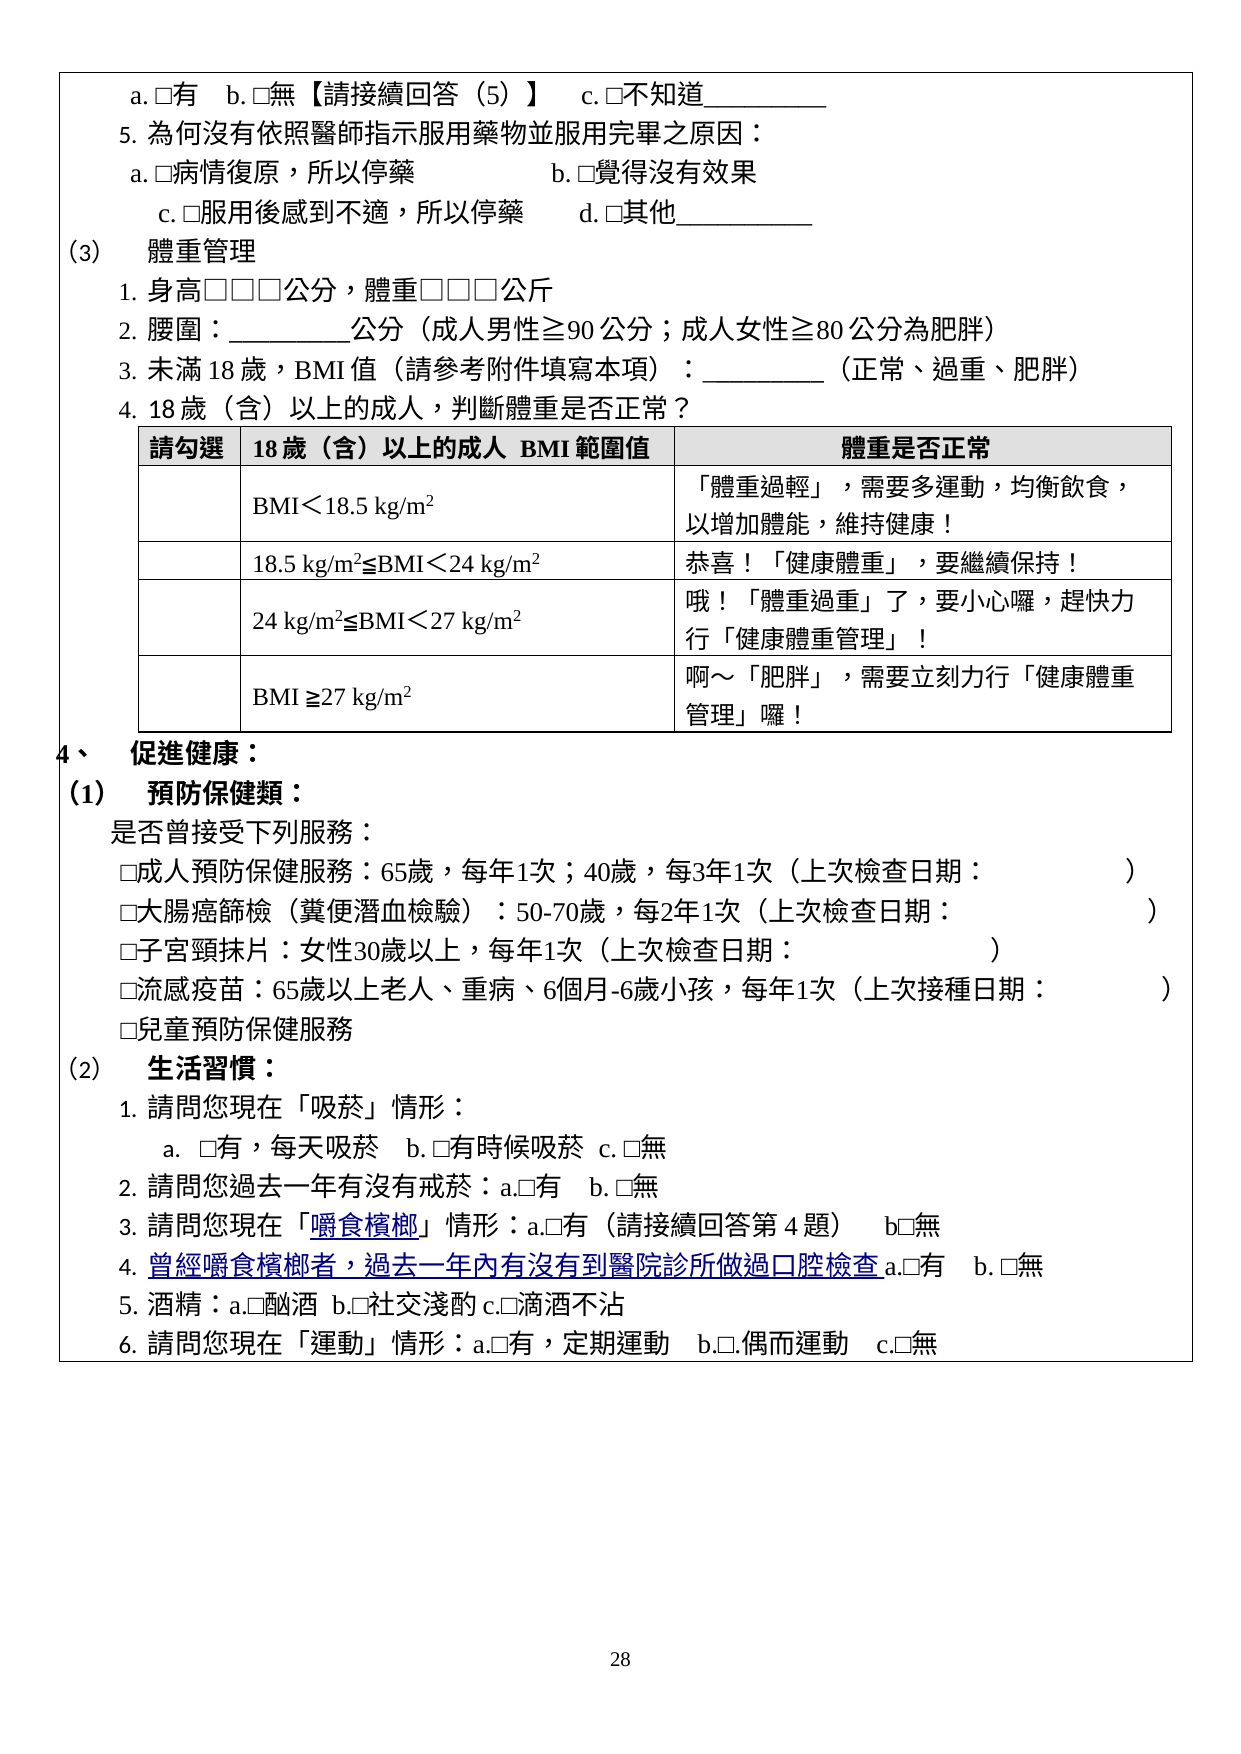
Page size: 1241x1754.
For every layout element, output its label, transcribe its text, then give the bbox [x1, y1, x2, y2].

table_cell 「體重過輕」，需要多運動，均衡飲食，以增加體能，維持健康！ [675, 466, 1171, 541]
table_cell [139, 580, 240, 655]
table_cell BMI ≧27 kg/m2 [241, 656, 674, 731]
table_cell 收案原因： 收案原因：a.慢性病□ b.非慢性病□ c.門診高利用者□ d.75歲以上年長病患□ e.醫療給付改善方案□ f.其他□ 慢性病之病名（請書寫中文）： （1）主診斷：___________ （2）次診斷：_________ （3）次診斷：__________ 收案對象照護情形： 最近一次追蹤診療情形（請就有資料部分填寫）： 此次就醫，病人自述病情：_____________________________________________________________________ 尿液檢查 蛋白質： mg/dl 生化檢查 血糖: mg/dl 總膽固醇： mg/dl 三酸甘油酯： mg/dl 高密度脂蛋白膽固醇： mg/dl 低密度脂蛋白膽固醇： mg/dl AST(GOT)： IU/L ALT(GPT)： IU/L 肌酸酐： mg/dl 腎絲球過濾率（eGFR）____________ml/min/1.73 m2 過敏史及長期用藥整合及依附醫囑性： 有無過敏史： a.□食物過敏_______ b.□藥物過敏______ c.其他過敏______ d.□無過敏 醫療院所（醫師）有無確認患者過去他院用藥情形： □有 b.□病人多在本院就醫 c. □未確認 承上，有無需要用藥建議（調整劑量、用藥品項、或整合等）： a.□有 b.□無 c.□其他_________ 最近一次看診，有沒有依照醫師指示正確服用藥物並服用完畢： a. □有 b. □無【請接續回答（5）】 c. □不知道_________ 為何沒有依照醫師指示服用藥物並服用完畢之原因： a. □病情復原，所以停藥 b. □覺得沒有效果 c. □服用後感到不適，所以停藥 d. □其他__________ 體重管理 身高□□□公分，體重□□□公斤 腰圍：_________公分（成人男性≧90公分；成人女性≧80公分為肥胖） 未滿18歲，BMI值（請參考附件填寫本項）：_________（正常、過重、肥胖） 18歲（含）以上的成人，判斷體重是否正常？ 促進健康： 預防保健類： 是否曾接受下列服務： □成人預防保健服務：65歲，每年1次；40歲，每3年1次（上次檢查日期： ） □大腸癌篩檢（糞便潛血檢驗）：50-70歲，每2年1次（上次檢查日期： ） □子宮頸抹片：女性30歲以上，每年1次（上次檢查日期： ） □流感疫苗：65歲以上老人、重病、6個月-6歲小孩，每年1次（上次接種日期： ） □兒童預防保健服務 生活習慣： 請問您現在「吸菸」情形： □有，每天吸菸 b. □有時候吸菸 c. □無 請問您過去一年有沒有戒菸：a.□有 b. □無 請問您現在「嚼食檳榔」情形：a.□有（請接續回答第4題） b□無 曾經嚼食檳榔者，過去一年內有沒有到醫院診所做過口腔檢查a.□有 b. □無 酒精：a.□酗酒 b.□社交淺酌c.□滴酒不沾 請問您現在「運動」情形：a.□有，定期運動 b.□.偶而運動 c.□無 [60, 73, 1192, 1361]
table_cell [139, 656, 240, 731]
table_cell BMI＜18.5 kg/m2 [241, 466, 674, 541]
table_cell 18.5 kg/m2≦BMI＜24 kg/m2 [241, 542, 674, 579]
table_cell 24 kg/m2≦BMI＜27 kg/m2 [241, 580, 674, 655]
table_header 18歲（含）以上的成人 BMI範圍值 [241, 427, 674, 465]
table_header 請勾選 [139, 427, 240, 465]
table_header 體重是否正常 [675, 427, 1171, 465]
table_cell [139, 466, 240, 541]
table_cell 啊～「肥胖」，需要立刻力行「健康體重管理」囉！ [675, 656, 1171, 731]
table_cell [139, 542, 240, 579]
table_cell 恭喜！「健康體重」，要繼續保持！ [675, 542, 1171, 579]
table_cell 哦！「體重過重」了，要小心囉，趕快力行「健康體重管理」！ [675, 580, 1171, 655]
